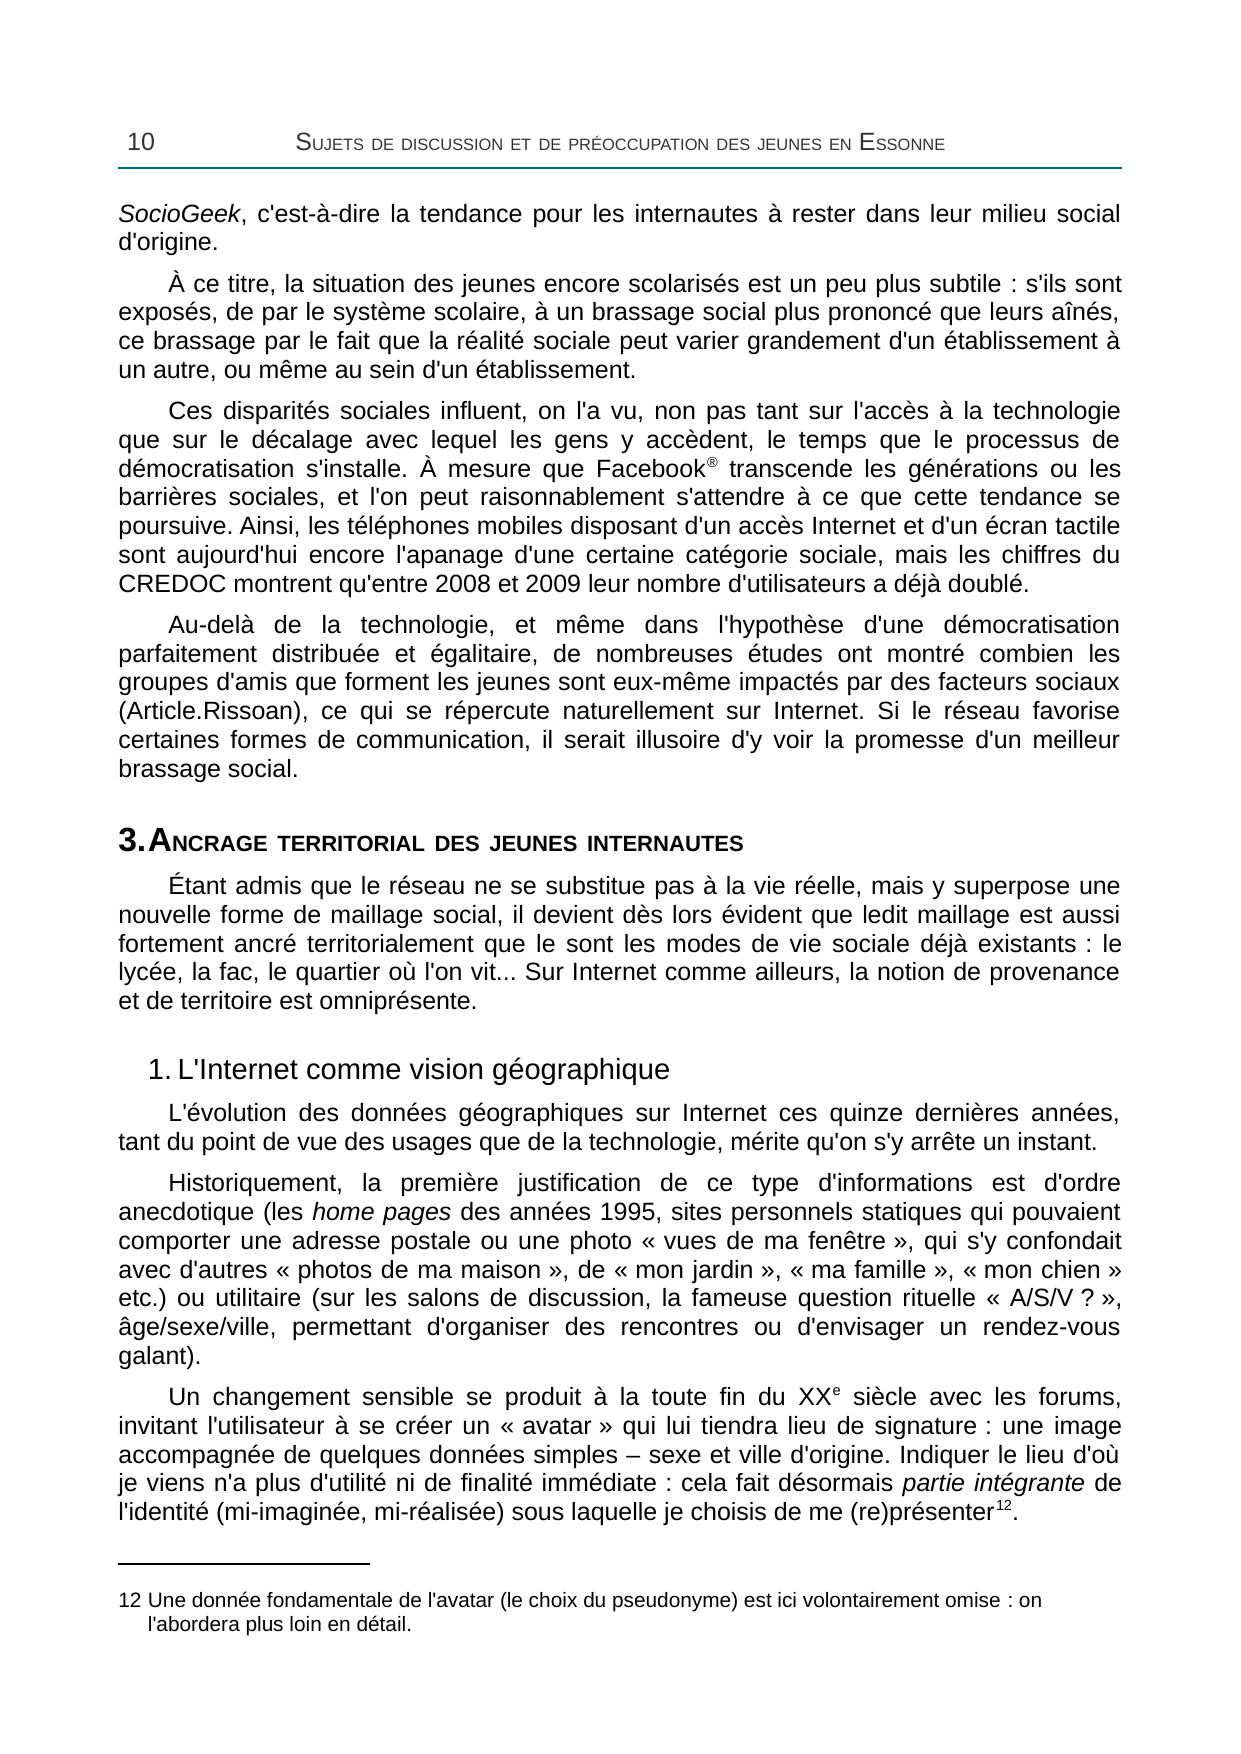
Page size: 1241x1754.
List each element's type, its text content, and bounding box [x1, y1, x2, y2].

text Ces disparités sociales influent, on l'a vu, non pas tant sur l'accès à la technologie que sur le décalage avec lequel les gens y accèdent, le temps que le processus de démocratisation s'installe. À mesure que Facebook® transcende les générations ou les barrières sociales, et l'on peut raisonnablement s'attendre à ce que cette tendance se poursuive. Ainsi, les téléphones mobiles disposant d'un accès Internet et d'un écran tactile sont aujourd'hui encore l'apanage d'une certaine catégorie sociale, mais les chiffres du CREDOC montrent qu'entre 2008 et 2009 leur nombre d'utilisateurs a déjà doublé. [118, 396, 1122, 597]
subtitle L'Internet comme vision géographique [148, 1052, 1122, 1086]
text Historiquement, la première justification de ce type d'informations est d'ordre anecdotique (les home pages des années 1995, sites personnels statiques qui pouvaient comporter une adresse postale ou une photo « vues de ma fenêtre », qui s'y confondait avec d'autres « photos de ma maison », de « mon jardin », « ma famille », « mon chien » etc.) ou utilitaire (sur les salons de discussion, la fameuse question rituelle « A/S/V ? », âge/sexe/ville, permettant d'organiser des rencontres ou d'envisager un rendez-vous galant). [118, 1168, 1122, 1369]
text SocioGeek, c'est-à-dire la tendance pour les internautes à rester dans leur milieu social d'origine. [118, 199, 1122, 256]
subtitle Ancrage territorial des jeunes internautes [118, 820, 1122, 858]
text À ce titre, la situation des jeunes encore scolarisés est un peu plus subtile : s'ils sont exposés, de par le système scolaire, à un brassage social plus prononcé que leurs aînés, ce brassage par le fait que la réalité sociale peut varier grandement d'un établissement à un autre, ou même au sein d'un établissement. [118, 269, 1122, 384]
text Au-delà de la technologie, et même dans l'hypothèse d'une démocratisation parfaitement distribuée et égalitaire, de nombreuses études ont montré combien les groupes d'amis que forment les jeunes sont eux-même impactés par des facteurs sociaux (Article.Rissoan), ce qui se répercute naturellement sur Internet. Si le réseau favorise certaines formes de communication, il serait illusoire d'y voir la promesse d'un meilleur brassage social. [118, 610, 1122, 782]
text Étant admis que le réseau ne se substitue pas à la vie réelle, mais y superpose une nouvelle forme de maillage social, il devient dès lors évident que ledit maillage est aussi fortement ancré territorialement que le sont les modes de vie sociale déjà existants : le lycée, la fac, le quartier où l'on vit... Sur Internet comme ailleurs, la notion de provenance et de territoire est omniprésente. [118, 871, 1122, 1015]
text Un changement sensible se produit à la toute fin du XXe siècle avec les forums, invitant l'utilisateur à se créer un « avatar » qui lui tiendra lieu de signature : une image accompagnée de quelques données simples – sexe et ville d'origine. Indiquer le lieu d'où je viens n'a plus d'utilité ni de finalité immédiate : cela fait désormais partie intégrante de l'identité (mi-imaginée, mi-réalisée) sous laquelle je choisis de me (re)présenter. [118, 1382, 1122, 1526]
text Une donnée fondamentale de l'avatar (le choix du pseudonyme) est ici volontairement omise : on l'abordera plus loin en détail. [118, 1588, 1122, 1636]
text L'évolution des données géographiques sur Internet ces quinze dernières années, tant du point de vue des usages que de la technologie, mérite qu'on s'y arrête un instant. [118, 1098, 1122, 1156]
